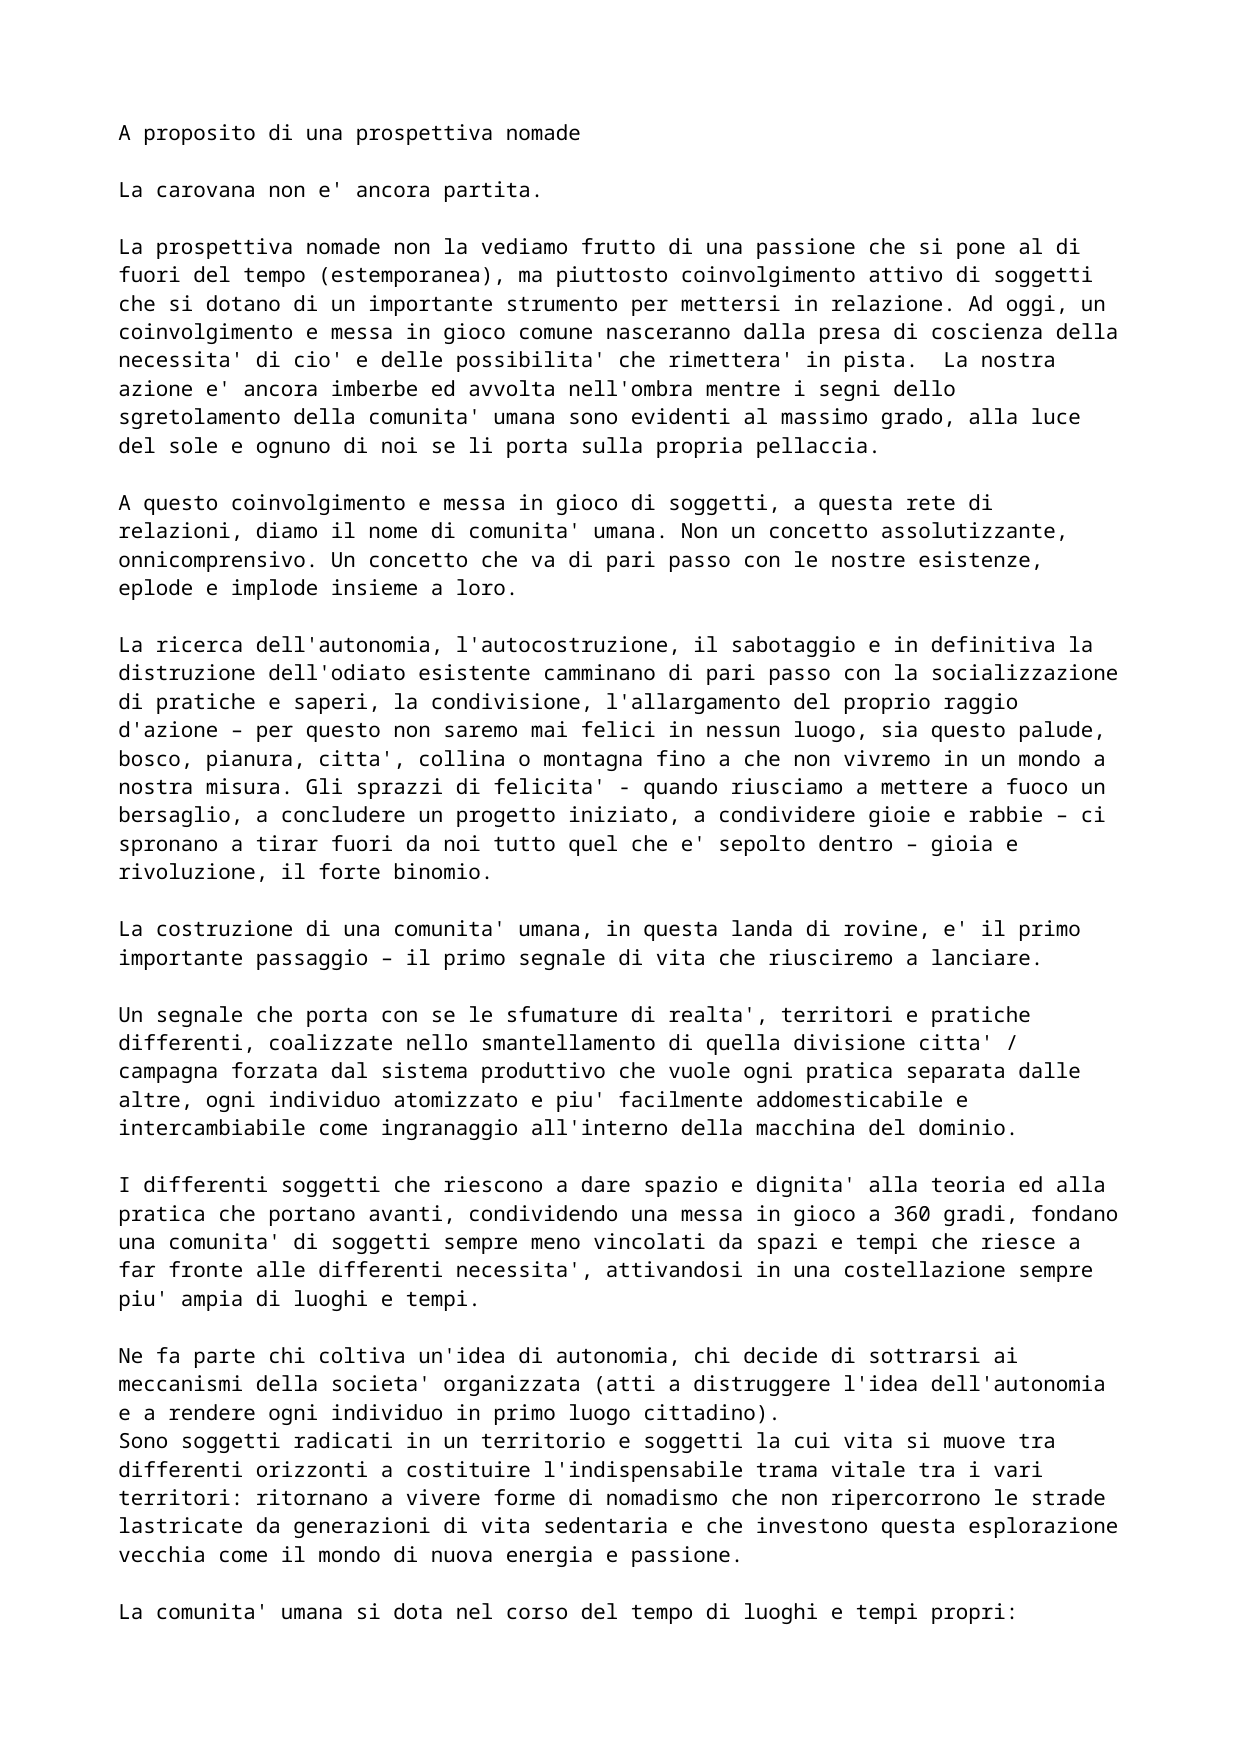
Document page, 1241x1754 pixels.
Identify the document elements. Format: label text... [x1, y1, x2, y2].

text Un segnale che porta con se le sfumature di realta', territori e pratiche differenti, coalizzate nello smantellamento di quella divisione citta' / campagna forzata dal sistema produttivo che vuole ogni pratica separata dalle altre, ogni individuo atomizzato e piu' facilmente addomesticabile e intercambiabile come ingranaggio all'interno della macchina del dominio. [118, 1000, 1122, 1142]
text Ne fa parte chi coltiva un'idea di autonomia, chi decide di sottrarsi ai meccanismi della societa' organizzata (atti a distruggere l'idea dell'autonomia e a rendere ogni individuo in primo luogo cittadino). [118, 1341, 1122, 1426]
text La carovana non e' ancora partita. [118, 175, 1122, 203]
text La costruzione di una comunita' umana, in questa landa di rovine, e' il primo importante passaggio – il primo segnale di vita che riusciremo a lanciare. [118, 914, 1122, 971]
text La comunita' umana si dota nel corso del tempo di luoghi e tempi propri: [118, 1597, 1122, 1625]
text La ricerca dell'autonomia, l'autocostruzione, il sabotaggio e in definitiva la distruzione dell'odiato esistente camminano di pari passo con la socializzazione di pratiche e saperi, la condivisione, l'allargamento del proprio raggio d'azione – per questo non saremo mai felici in nessun luogo, sia questo palude, bosco, pianura, citta', collina o montagna fino a che non vivremo in un mondo a nostra misura. Gli sprazzi di felicita' - quando riusciamo a mettere a fuoco un bersaglio, a concludere un progetto iniziato, a condividere gioie e rabbie – ci spronano a tirar fuori da noi tutto quel che e' sepolto dentro – gioia e rivoluzione, il forte binomio. [118, 630, 1122, 886]
text A questo coinvolgimento e messa in gioco di soggetti, a questa rete di relazioni, diamo il nome di comunita' umana. Non un concetto assolutizzante, onnicomprensivo. Un concetto che va di pari passo con le nostre esistenze, eplode e implode insieme a loro. [118, 488, 1122, 602]
text I differenti soggetti che riescono a dare spazio e dignita' alla teoria ed alla pratica che portano avanti, condividendo una messa in gioco a 360 gradi, fondano una comunita' di soggetti sempre meno vincolati da spazi e tempi che riesce a far fronte alle differenti necessita', attivandosi in una costellazione sempre piu' ampia di luoghi e tempi. [118, 1170, 1122, 1312]
text Sono soggetti radicati in un territorio e soggetti la cui vita si muove tra differenti orizzonti a costituire l'indispensabile trama vitale tra i vari territori: ritornano a vivere forme di nomadismo che non ripercorrono le strade lastricate da generazioni di vita sedentaria e che investono questa esplorazione vecchia come il mondo di nuova energia e passione. [118, 1426, 1122, 1568]
text A proposito di una prospettiva nomade [118, 118, 1122, 147]
text La prospettiva nomade non la vediamo frutto di una passione che si pone al di fuori del tempo (estemporanea), ma piuttosto coinvolgimento attivo di soggetti che si dotano di un importante strumento per mettersi in relazione. Ad oggi, un coinvolgimento e messa in gioco comune nasceranno dalla presa di coscienza della necessita' di cio' e delle possibilita' che rimettera' in pista. La nostra azione e' ancora imberbe ed avvolta nell'ombra mentre i segni dello sgretolamento della comunita' umana sono evidenti al massimo grado, alla luce del sole e ognuno di noi se li porta sulla propria pellaccia. [118, 232, 1122, 459]
